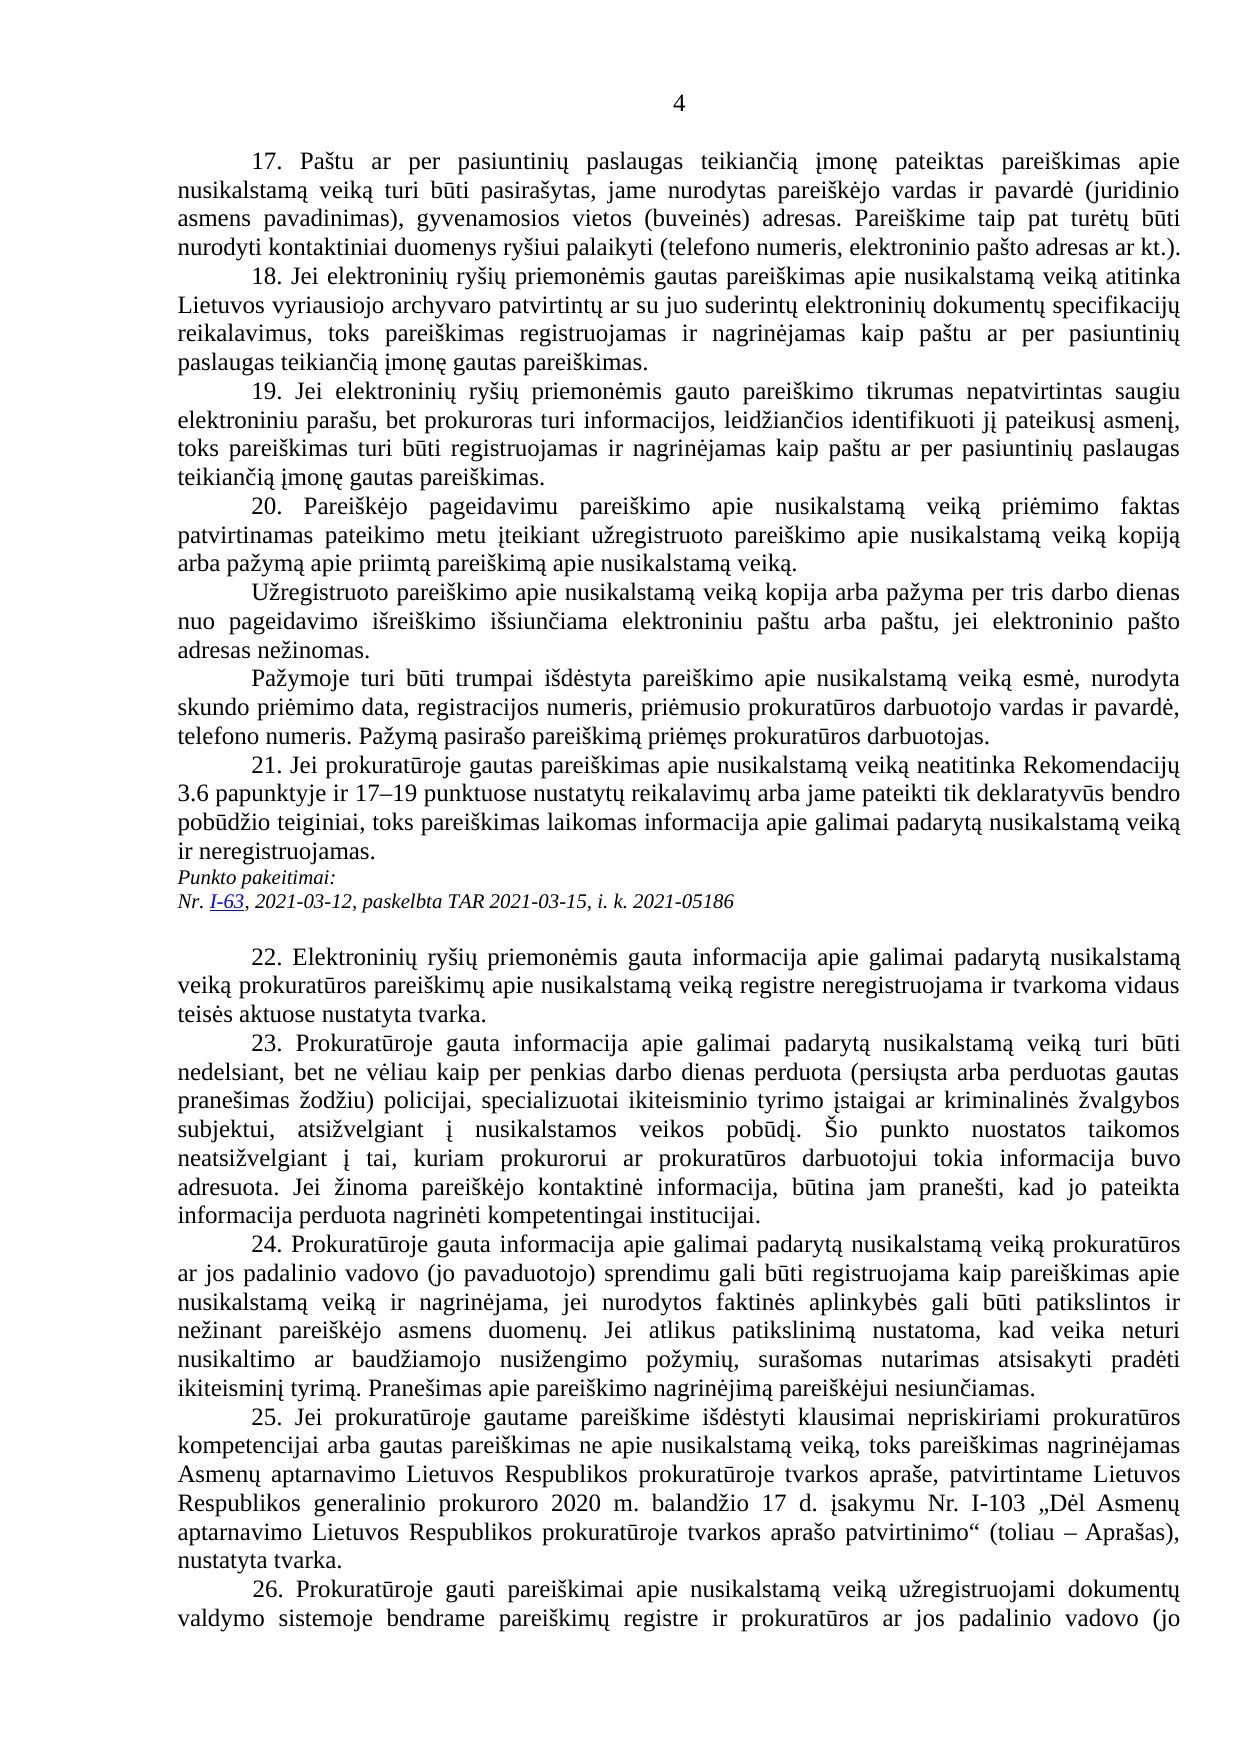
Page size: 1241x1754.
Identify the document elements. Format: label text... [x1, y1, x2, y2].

text 26. Prokuratūroje gauti pareiškimai apie nusikalstamą veiką užregistruojami dokumentų valdymo sistemoje bendrame pareiškimų registre ir prokuratūros ar jos padalinio vadovo (jo [177, 1574, 1181, 1632]
text 18. Jei elektroninių ryšių priemonėmis gautas pareiškimas apie nusikalstamą veiką atitinka Lietuvos vyriausiojo archyvaro patvirtintų ar su juo suderintų elektroninių dokumentų specifikacijų reikalavimus, toks pareiškimas registruojamas ir nagrinėjamas kaip paštu ar per pasiuntinių paslaugas teikiančią įmonę gautas pareiškimas. [177, 261, 1181, 376]
text 21. Jei prokuratūroje gautas pareiškimas apie nusikalstamą veiką neatitinka Rekomendacijų 3.6 papunktyje ir 17–19 punktuose nustatytų reikalavimų arba jame pateikti tik deklaratyvūs bendro pobūdžio teiginiai, toks pareiškimas laikomas informacija apie galimai padarytą nusikalstamą veiką ir neregistruojamas. [177, 750, 1181, 865]
text 25. Jei prokuratūroje gautame pareiškime išdėstyti klausimai nepriskiriami prokuratūros kompetencijai arba gautas pareiškimas ne apie nusikalstamą veiką, toks pareiškimas nagrinėjamas Asmenų aptarnavimo Lietuvos Respublikos prokuratūroje tvarkos apraše, patvirtintame Lietuvos Respublikos generalinio prokuroro 2020 m. balandžio 17 d. įsakymu Nr. I-103 „Dėl Asmenų aptarnavimo Lietuvos Respublikos prokuratūroje tvarkos aprašo patvirtinimo“ (toliau – Aprašas), nustatyta tvarka. [177, 1402, 1181, 1574]
text 23. Prokuratūroje gauta informacija apie galimai padarytą nusikalstamą veiką turi būti nedelsiant, bet ne vėliau kaip per penkias darbo dienas perduota (persiųsta arba perduotas gautas pranešimas žodžiu) policijai, specializuotai ikiteisminio tyrimo įstaigai ar kriminalinės žvalgybos subjektui, atsižvelgiant į nusikalstamos veikos pobūdį. Šio punkto nuostatos taikomos neatsižvelgiant į tai, kuriam prokurorui ar prokuratūros darbuotojui tokia informacija buvo adresuota. Jei žinoma pareiškėjo kontaktinė informacija, būtina jam pranešti, kad jo pateikta informacija perduota nagrinėti kompetentingai institucijai. [177, 1028, 1181, 1229]
text Punkto pakeitimai: [177, 865, 1181, 889]
text 24. Prokuratūroje gauta informacija apie galimai padarytą nusikalstamą veiką prokuratūros ar jos padalinio vadovo (jo pavaduotojo) sprendimu gali būti registruojama kaip pareiškimas apie nusikalstamą veiką ir nagrinėjama, jei nurodytos faktinės aplinkybės gali būti patikslintos ir nežinant pareiškėjo asmens duomenų. Jei atlikus patikslinimą nustatoma, kad veika neturi nusikaltimo ar baudžiamojo nusižengimo požymių, surašomas nutarimas atsisakyti pradėti ikiteisminį tyrimą. Pranešimas apie pareiškimo nagrinėjimą pareiškėjui nesiunčiamas. [177, 1229, 1181, 1402]
text 20. Pareiškėjo pageidavimu pareiškimo apie nusikalstamą veiką priėmimo faktas patvirtinamas pateikimo metu įteikiant užregistruoto pareiškimo apie nusikalstamą veiką kopiją arba pažymą apie priimtą pareiškimą apie nusikalstamą veiką. [177, 491, 1181, 577]
text Užregistruoto pareiškimo apie nusikalstamą veiką kopija arba pažyma per tris darbo dienas nuo pageidavimo išreiškimo išsiunčiama elektroniniu paštu arba paštu, jei elektroninio pašto adresas nežinomas. [177, 577, 1181, 663]
text Pažymoje turi būti trumpai išdėstyta pareiškimo apie nusikalstamą veiką esmė, nurodyta skundo priėmimo data, registracijos numeris, priėmusio prokuratūros darbuotojo vardas ir pavardė, telefono numeris. Pažymą pasirašo pareiškimą priėmęs prokuratūros darbuotojas. [177, 663, 1181, 750]
text 17. Paštu ar per pasiuntinių paslaugas teikiančią įmonę pateiktas pareiškimas apie nusikalstamą veiką turi būti pasirašytas, jame nurodytas pareiškėjo vardas ir pavardė (juridinio asmens pavadinimas), gyvenamosios vietos (buveinės) adresas. Pareiškime taip pat turėtų būti nurodyti kontaktiniai duomenys ryšiui palaikyti (telefono numeris, elektroninio pašto adresas ar kt.). [177, 146, 1181, 261]
text 19. Jei elektroninių ryšių priemonėmis gauto pareiškimo tikrumas nepatvirtintas saugiu elektroniniu parašu, bet prokuroras turi informacijos, leidžiančios identifikuoti jį pateikusį asmenį, toks pareiškimas turi būti registruojamas ir nagrinėjamas kaip paštu ar per pasiuntinių paslaugas teikiančią įmonę gautas pareiškimas. [177, 376, 1181, 491]
text Nr. I-63, 2021-03-12, paskelbta TAR 2021-03-15, i. k. 2021-05186 [177, 889, 1181, 913]
text 22. Elektroninių ryšių priemonėmis gauta informacija apie galimai padarytą nusikalstamą veiką prokuratūros pareiškimų apie nusikalstamą veiką registre neregistruojama ir tvarkoma vidaus teisės aktuose nustatyta tvarka. [177, 942, 1181, 1028]
